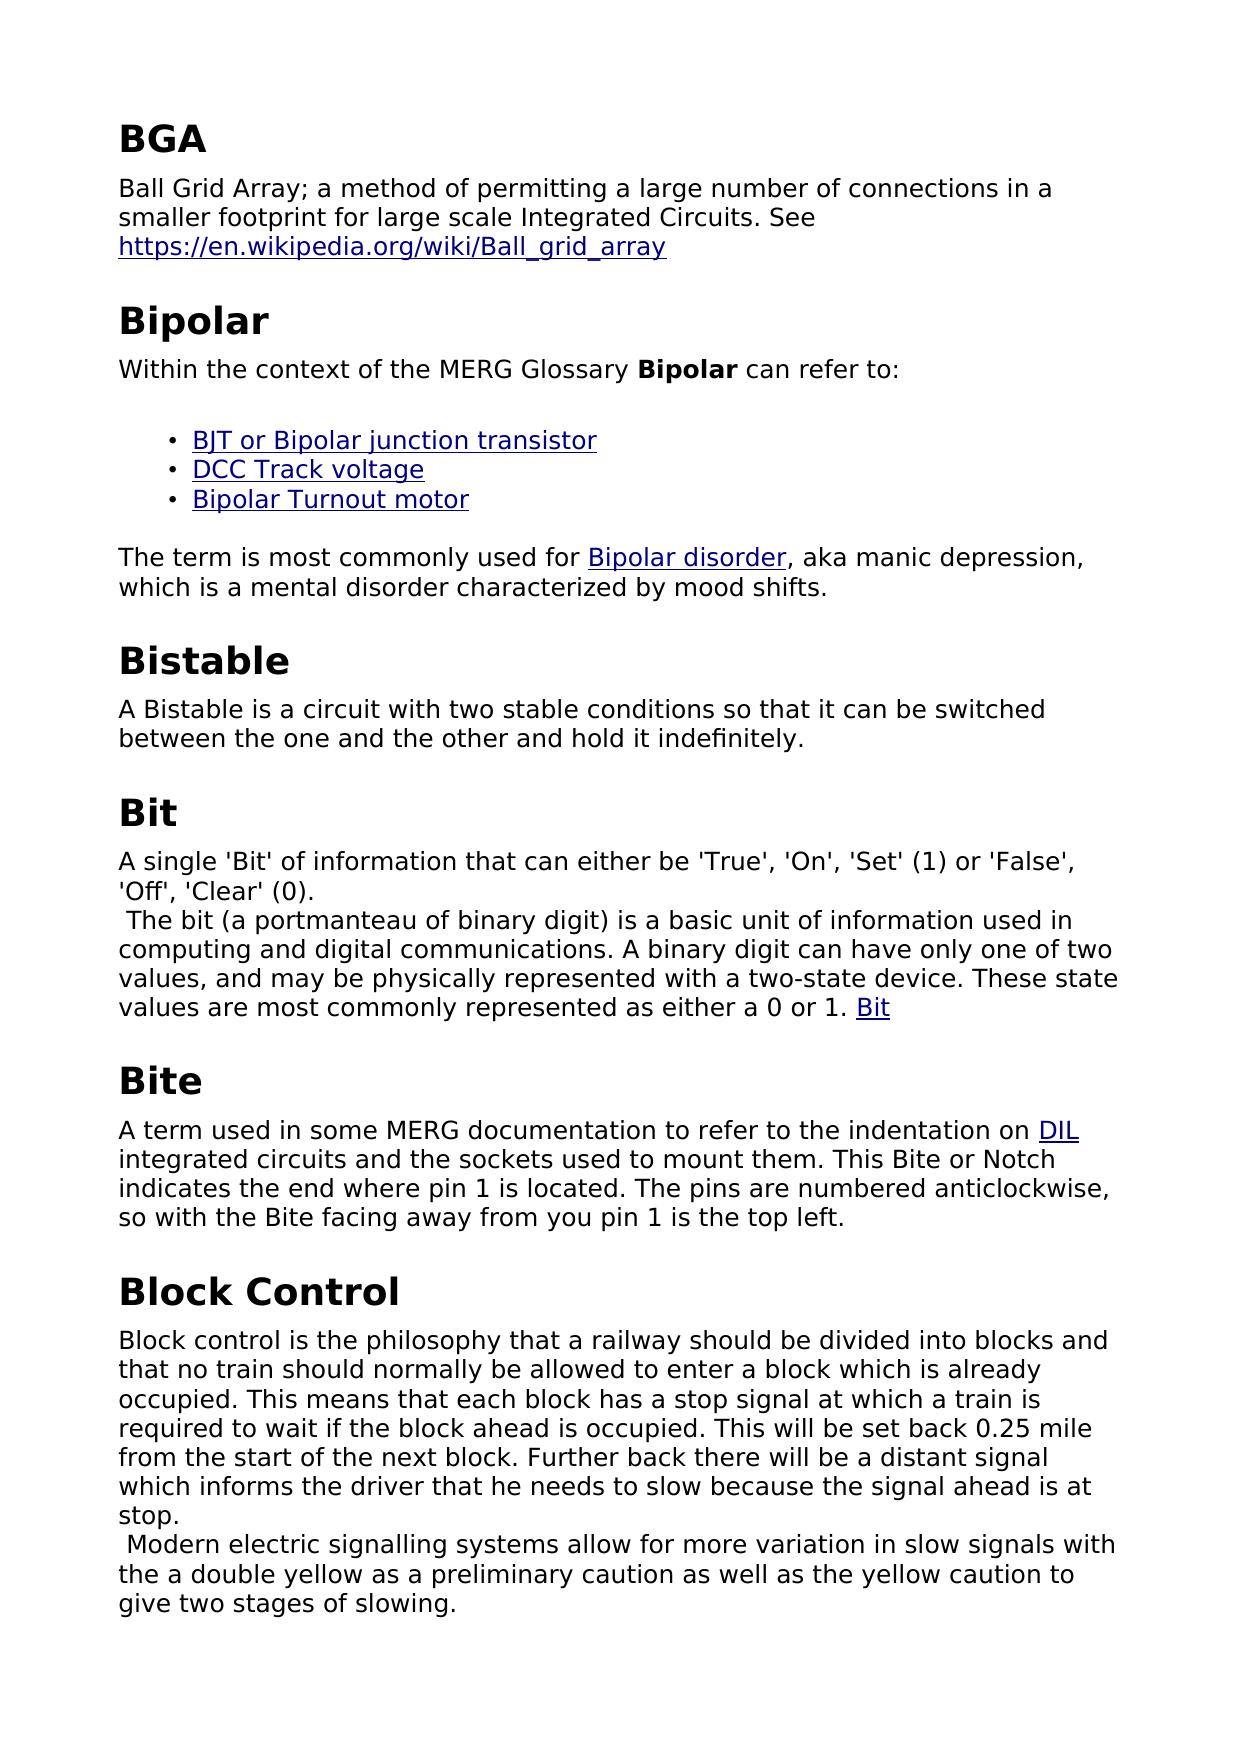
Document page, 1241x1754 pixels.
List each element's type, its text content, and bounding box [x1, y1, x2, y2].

text Ball Grid Array; a method of permitting a large number of connections in a smaller footprint for large scale Integrated Circuits. See https://en.wikipedia.org/wiki/Ball_grid_array [118, 174, 1122, 262]
text A Bistable is a circuit with two stable conditions so that it can be switched between the one and the other and hold it indefinitely. [118, 696, 1122, 754]
list DCC Track voltage [177, 456, 1122, 485]
subtitle Bistable [118, 639, 1122, 683]
text Block control is the philosophy that a railway should be divided into blocks and that no train should normally be allowed to enter a block which is already occupied. This means that each block has a stop signal at which a train is required to wait if the block ahead is occupied. This will be set back 0.25 mile from the start of the next block. Further back there will be a distant signal which informs the driver that he needs to slow because the signal ahead is at stop. Modern electric signalling systems allow for more variation in slow signals with the a double yellow as a preliminary caution as well as the yellow caution to give two stages of slowing. [118, 1326, 1122, 1618]
text A term used in some MERG documentation to refer to the indentation on DIL integrated circuits and the sockets used to mount them. This Bite or Notch indicates the end where pin 1 is located. The pins are numbered anticlockwise, so with the Bite facing away from you pin 1 is the top left. [118, 1116, 1122, 1233]
subtitle Bipolar [118, 299, 1122, 343]
text The term is most commonly used for Bipolar disorder, aka manic depression, which is a mental disorder characterized by mood shifts. [118, 543, 1122, 602]
subtitle BGA [118, 118, 1122, 162]
list BJT or Bipolar junction transistor [177, 427, 1122, 456]
subtitle Block Control [118, 1270, 1122, 1314]
subtitle Bit [118, 791, 1122, 835]
list Bipolar Turnout motor [177, 485, 1122, 514]
text A single 'Bit' of information that can either be 'True', 'On', 'Set' (1) or 'False', 'Off', 'Clear' (0). The bit (a portmanteau of binary digit) is a basic unit of information used in computing and digital communications. A binary digit can have only one of two values, and may be physically represented with a two-state device. These state values are most commonly represented as either a 0 or 1. Bit [118, 847, 1122, 1022]
text Within the context of the MERG Glossary Bipolar can refer to: [118, 355, 1122, 384]
subtitle Bite [118, 1060, 1122, 1104]
